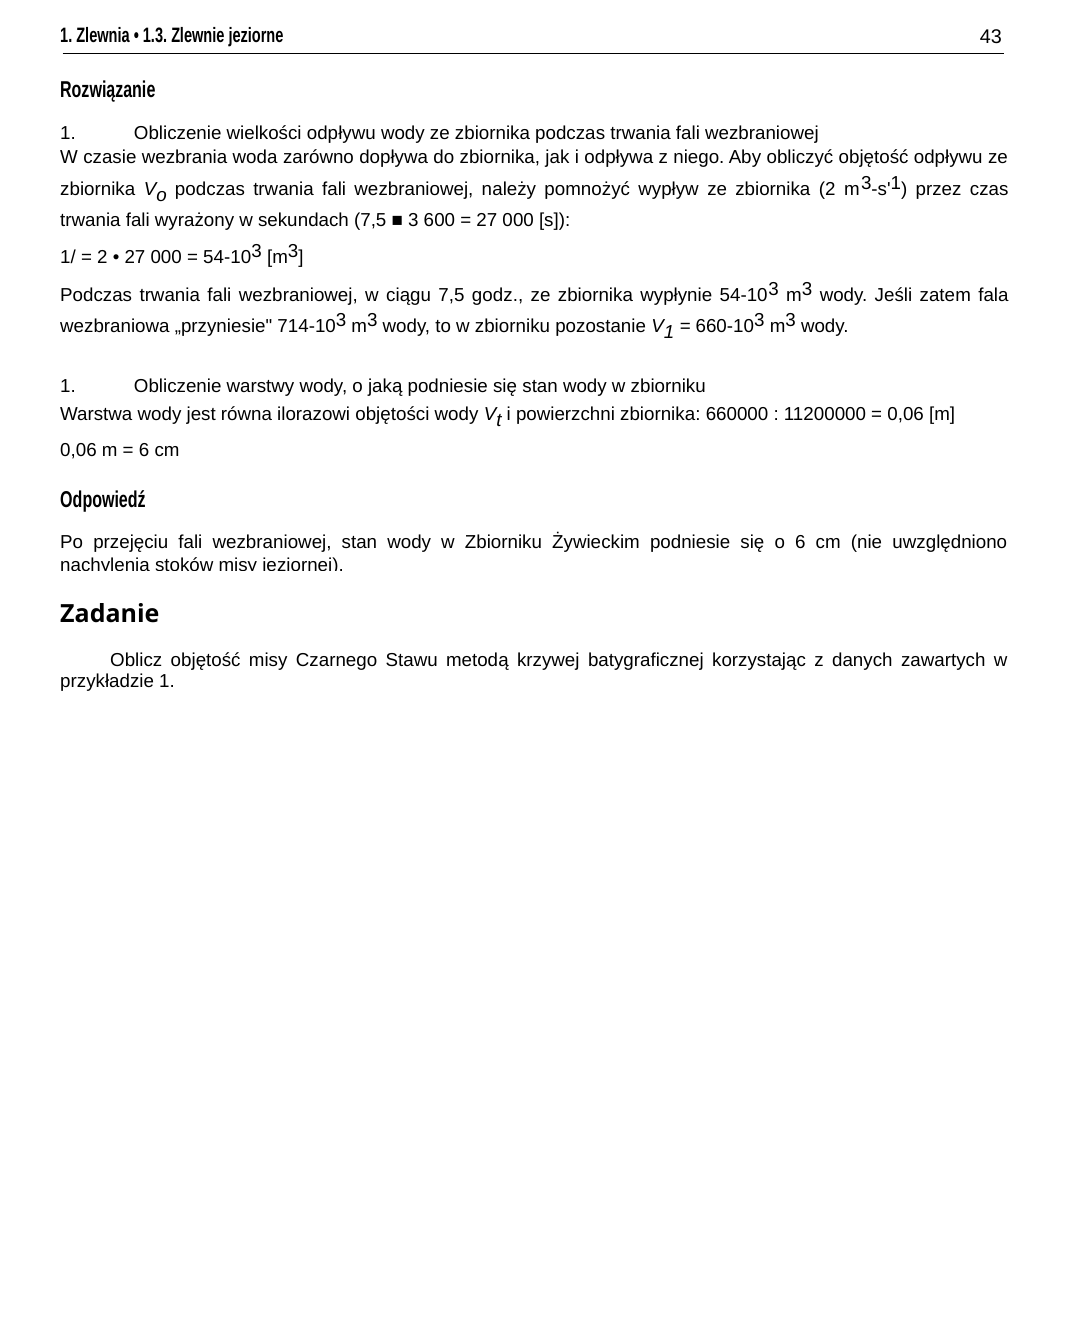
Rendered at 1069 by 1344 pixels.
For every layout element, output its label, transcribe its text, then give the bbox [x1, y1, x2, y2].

text W czasie wezbrania woda zarówno dopływa do zbiornika, jak i odpływa z niego. Aby obliczyć objętość odpływu ze zbiornika Vo podczas trwania fali wezbraniowej, należy pomnożyć wypływ ze zbiornika (2 m3-s'1) przez czas trwania fali wyrażony w sekundach (7,5 ■ 3 600 = 27 000 [s]): [60, 146, 1008, 230]
text Warstwa wody jest równa ilorazowi objętości wody Vt i powierzchni zbiornika: 660000 : 11200000 = 0,06 [m] [60, 403, 1008, 430]
list Obliczenie warstwy wody, o jaką podniesie się stan wody w zbiorniku [60, 374, 1008, 396]
text 43 [979, 24, 1008, 47]
text Podczas trwania fali wezbraniowej, w ciągu 7,5 godz., ze zbiornika wypłynie 54-103 m3 wody. Jeśli zatem fala wezbraniowa „przyniesie" 714-103 m3 wody, to w zbiorniku pozostanie V1 = 660-103 m3 wody. [60, 277, 1008, 342]
text 1/ = 2 • 27 000 = 54-103 [m3] [60, 240, 1008, 267]
subtitle Zadanie [60, 596, 1008, 629]
subtitle Rozwiązanie [60, 76, 1008, 103]
subtitle Odpowiedź [60, 486, 1008, 512]
text Po przejęciu fali wezbraniowej, stan wody w Zbiorniku Żywieckim podniesie się o 6 cm (nie uwzględniono nachylenia stoków misy jeziornej). [60, 531, 1008, 571]
text Oblicz objętość misy Czarnego Stawu metodą krzywej batygraficznej korzystając z danych zawartych w przykładzie 1. [60, 648, 1008, 691]
text 0,06 m = 6 cm [60, 439, 1008, 460]
text 1. Zlewnia • 1.3. Zlewnie jeziorne [60, 23, 306, 47]
list Obliczenie wielkości odpływu wody ze zbiornika podczas trwania fali wezbraniowej [60, 122, 1008, 143]
